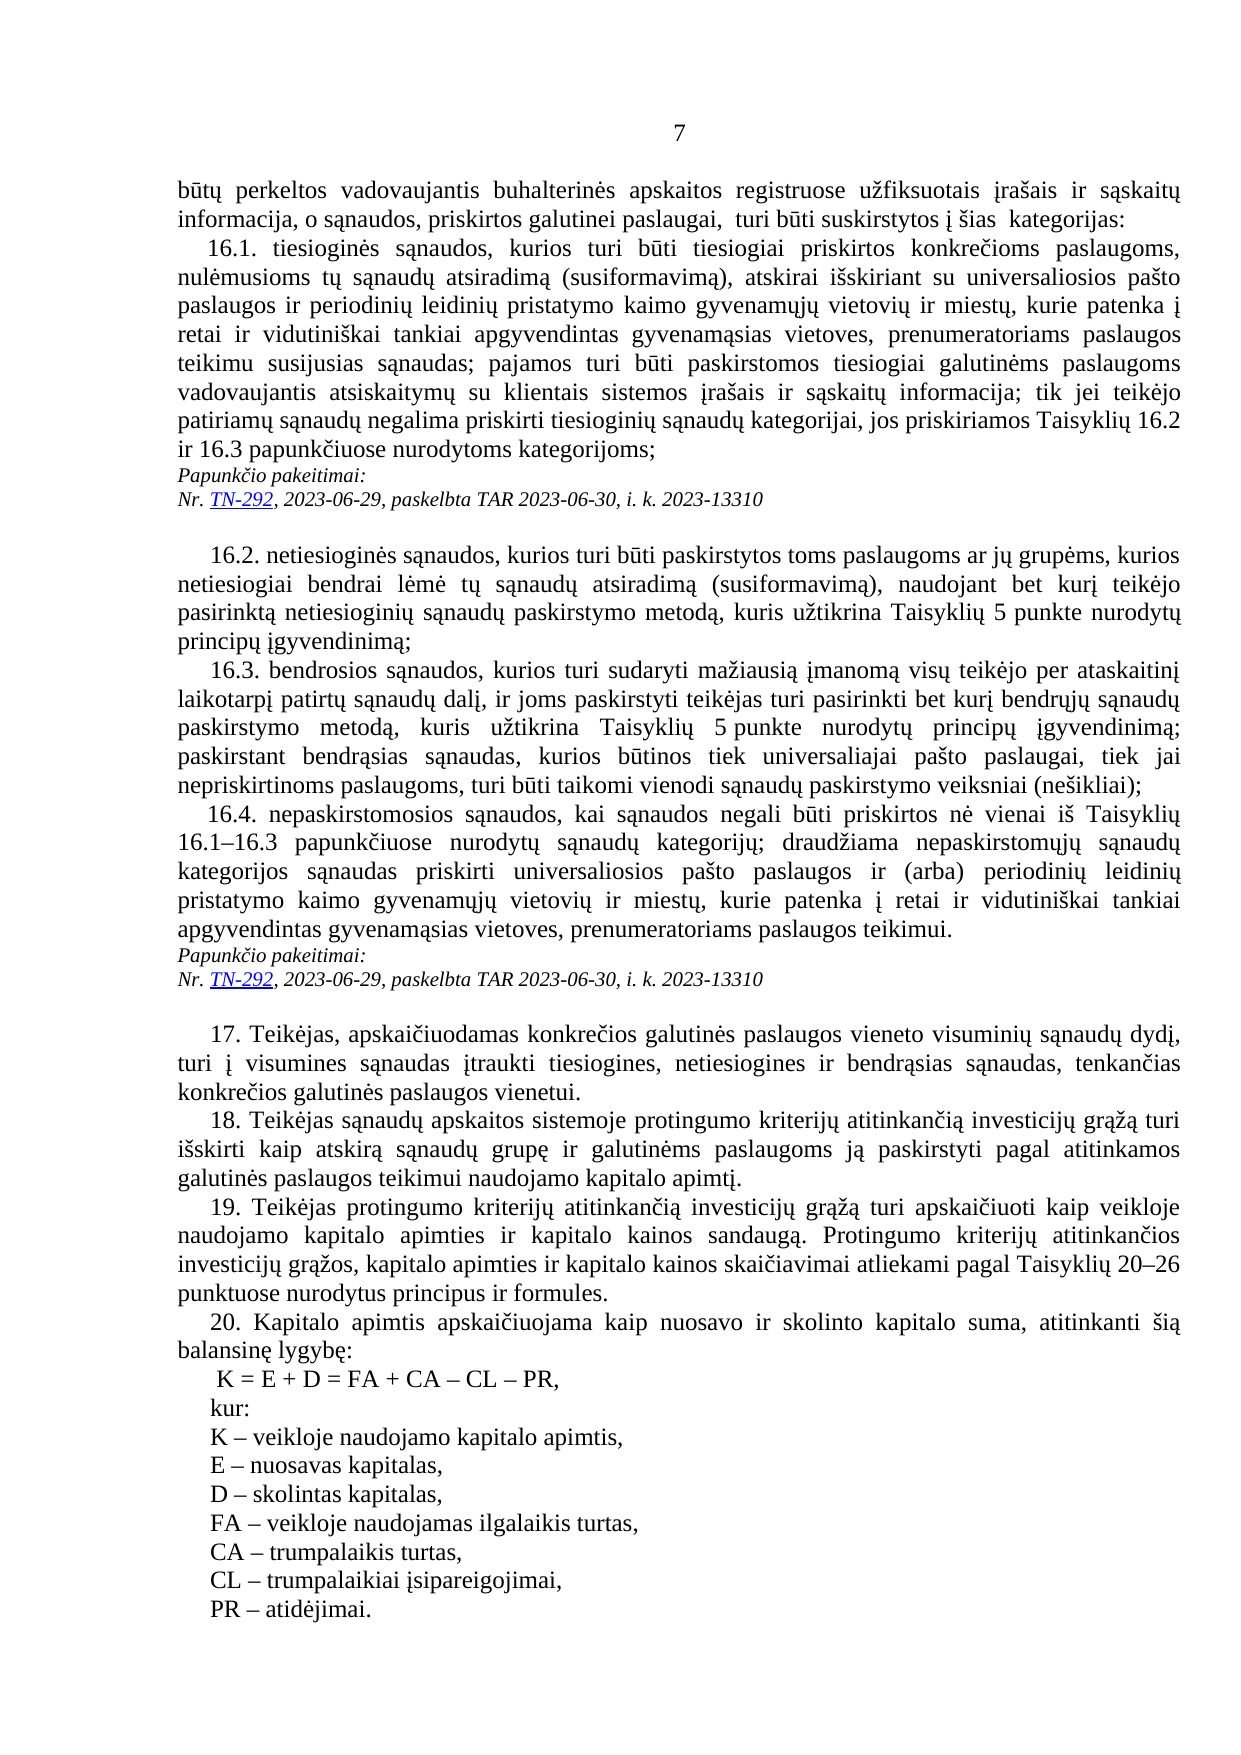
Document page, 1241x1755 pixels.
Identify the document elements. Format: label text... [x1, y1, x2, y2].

text E – nuosavas kapitalas, [177, 1451, 1181, 1479]
text Papunkčio pakeitimai: [177, 463, 1181, 487]
text Nr. TN-292, 2023-06-29, paskelbta TAR 2023-06-30, i. k. 2023-13310 [177, 487, 1181, 511]
text D – skolintas kapitalas, [177, 1479, 1181, 1508]
text CA – trumpalaikis turtas, [177, 1537, 1181, 1566]
text 16.1. tiesioginės sąnaudos, kurios turi būti tiesiogiai priskirtos konkrečioms paslaugoms, nulėmusioms tų sąnaudų atsiradimą (susiformavimą), atskirai išskiriant su universaliosios pašto paslaugos ir periodinių leidinių pristatymo kaimo gyvenamųjų vietovių ir miestų, kurie patenka į retai ir vidutiniškai tankiai apgyvendintas gyvenamąsias vietoves, prenumeratoriams paslaugos teikimu susijusias sąnaudas; pajamos turi būti paskirstomos tiesiogiai galutinėms paslaugoms vadovaujantis atsiskaitymų su klientais sistemos įrašais ir sąskaitų informacija; tik jei teikėjo patiriamų sąnaudų negalima priskirti tiesioginių sąnaudų kategorijai, jos priskiriamos Taisyklių 16.2 ir 16.3 papunkčiuose nurodytoms kategorijoms; [177, 233, 1181, 463]
text 16.4. nepaskirstomosios sąnaudos, kai sąnaudos negali būti priskirtos nė vienai iš Taisyklių 16.1–16.3 papunkčiuose nurodytų sąnaudų kategorijų; draudžiama nepaskirstomųjų sąnaudų kategorijos sąnaudas priskirti universaliosios pašto paslaugos ir (arba) periodinių leidinių pristatymo kaimo gyvenamųjų vietovių ir miestų, kurie patenka į retai ir vidutiniškai tankiai apgyvendintas gyvenamąsias vietoves, prenumeratoriams paslaugos teikimui. [177, 799, 1181, 942]
text 18. Teikėjas sąnaudų apskaitos sistemoje protingumo kriterijų atitinkančią investicijų grąžą turi išskirti kaip atskirą sąnaudų grupę ir galutinėms paslaugoms ją paskirstyti pagal atitinkamos galutinės paslaugos teikimui naudojamo kapitalo apimtį. [177, 1106, 1181, 1192]
text K – veikloje naudojamo kapitalo apimtis, [177, 1422, 1181, 1451]
text 16.2. netiesioginės sąnaudos, kurios turi būti paskirstytos toms paslaugoms ar jų grupėms, kurios netiesiogiai bendrai lėmė tų sąnaudų atsiradimą (susiformavimą), naudojant bet kurį teikėjo pasirinktą netiesioginių sąnaudų paskirstymo metodą, kuris užtikrina Taisyklių 5 punkte nurodytų principų įgyvendinimą; [177, 540, 1181, 655]
text 19. Teikėjas protingumo kriterijų atitinkančią investicijų grąžą turi apskaičiuoti kaip veikloje naudojamo kapitalo apimties ir kapitalo kainos sandaugą. Protingumo kriterijų atitinkančios investicijų grąžos, kapitalo apimties ir kapitalo kainos skaičiavimai atliekami pagal Taisyklių 20–26 punktuose nurodytus principus ir formules. [177, 1192, 1181, 1307]
text Papunkčio pakeitimai: [177, 942, 1181, 967]
text 17. Teikėjas, apskaičiuodamas konkrečios galutinės paslaugos vieneto visuminių sąnaudų dydį, turi į visumines sąnaudas įtraukti tiesiogines, netiesiogines ir bendrąsias sąnaudas, tenkančias konkrečios galutinės paslaugos vienetui. [177, 1019, 1181, 1106]
text kur: [177, 1393, 1181, 1422]
text CL – trumpalaikiai įsipareigojimai, [177, 1566, 1181, 1594]
text 20. Kapitalo apimtis apskaičiuojama kaip nuosavo ir skolinto kapitalo suma, atitinkanti šią balansinę lygybę: [177, 1307, 1181, 1364]
text 16.3. bendrosios sąnaudos, kurios turi sudaryti mažiausią įmanomą visų teikėjo per ataskaitinį laikotarpį patirtų sąnaudų dalį, ir joms paskirstyti teikėjas turi pasirinkti bet kurį bendrųjų sąnaudų paskirstymo metodą, kuris užtikrina Taisyklių 5 punkte nurodytų principų įgyvendinimą; paskirstant bendrąsias sąnaudas, kurios būtinos tiek universaliajai pašto paslaugai, tiek jai nepriskirtinoms paslaugoms, turi būti taikomi vienodi sąnaudų paskirstymo veiksniai (nešikliai); [177, 655, 1181, 799]
text Nr. TN-292, 2023-06-29, paskelbta TAR 2023-06-30, i. k. 2023-13310 [177, 967, 1181, 991]
text K = E + D = FA + CA – CL – PR, [177, 1364, 1181, 1393]
text būtų perkeltos vadovaujantis buhalterinės apskaitos registruose užfiksuotais įrašais ir sąskaitų informacija, o sąnaudos, priskirtos galutinei paslaugai, turi būti suskirstytos į šias kategorijas: [177, 176, 1181, 233]
text FA – veikloje naudojamas ilgalaikis turtas, [177, 1508, 1181, 1537]
text PR – atidėjimai. [177, 1594, 1181, 1623]
